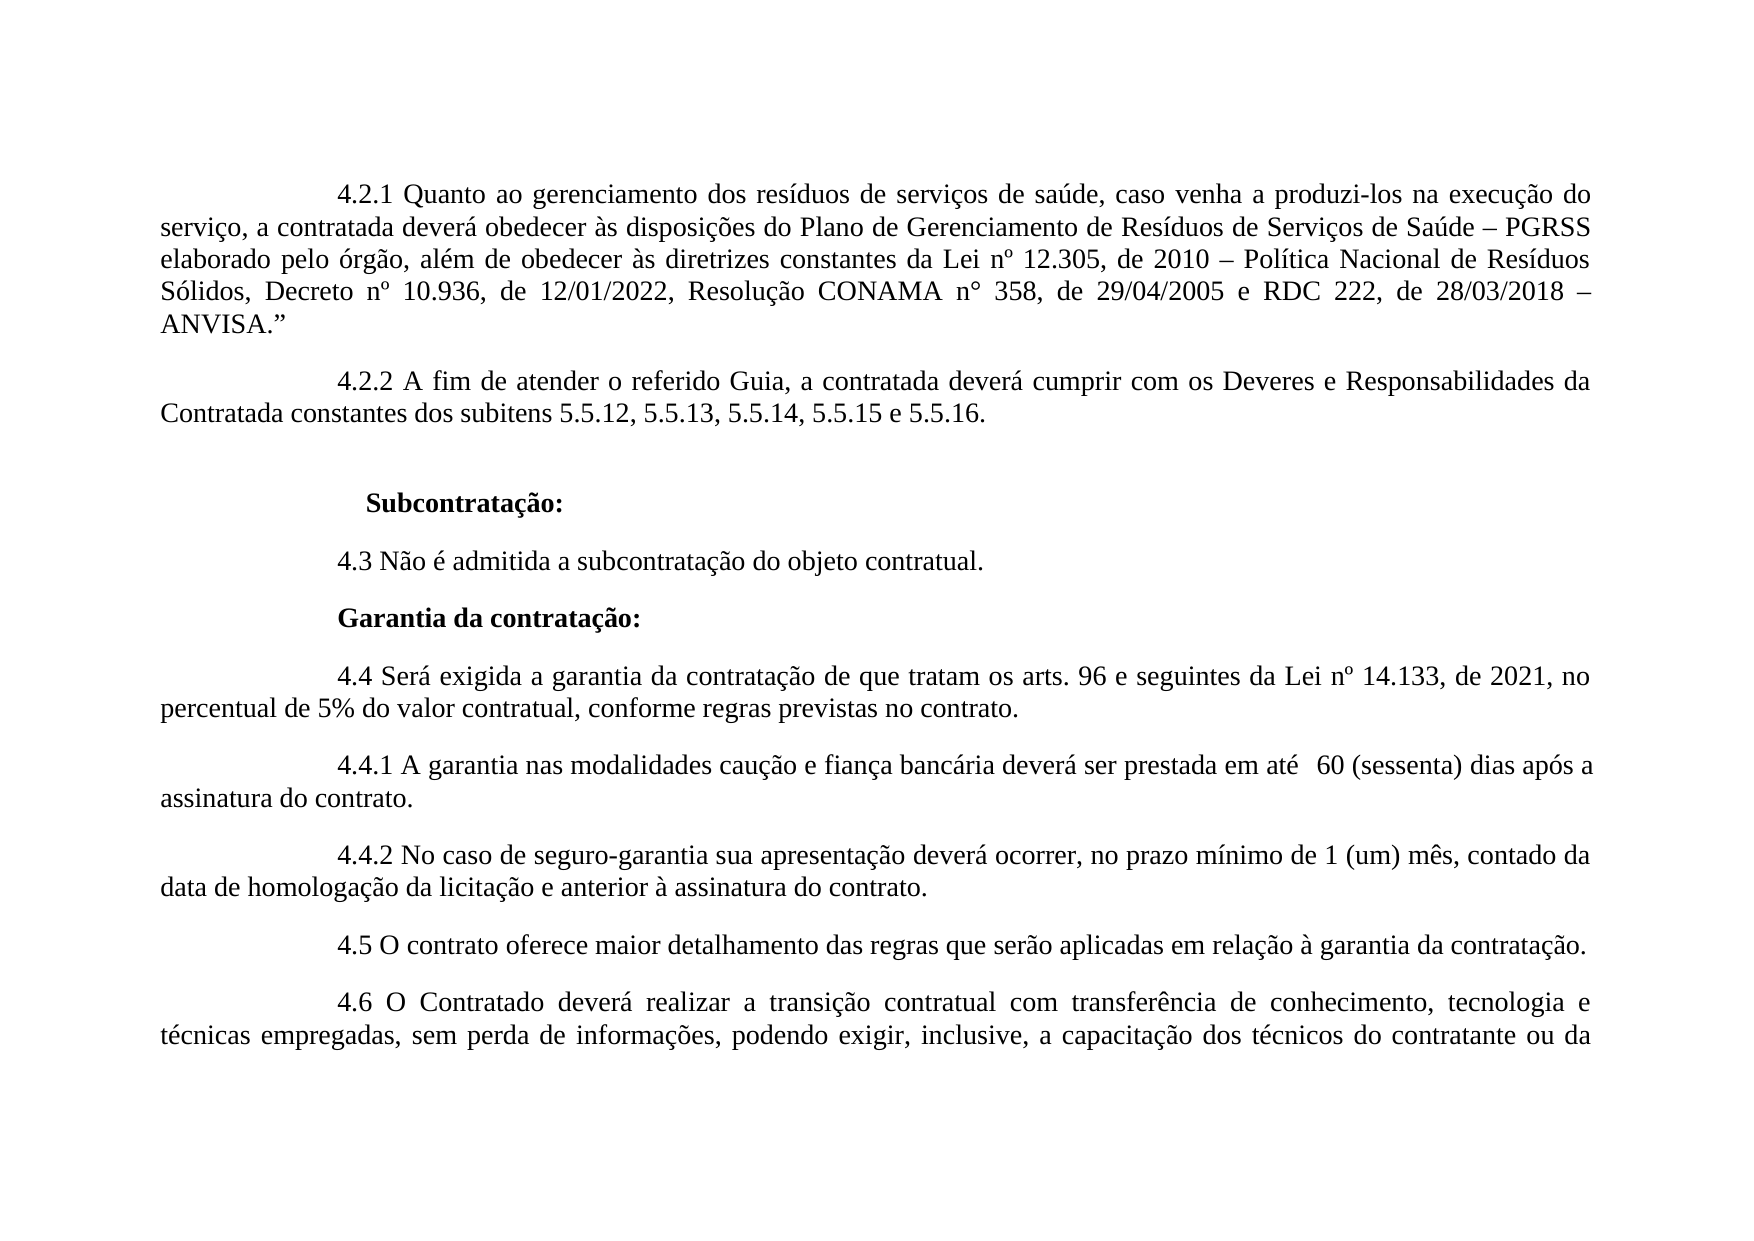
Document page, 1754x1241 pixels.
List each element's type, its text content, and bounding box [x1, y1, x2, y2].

text Subcontratação: [160, 454, 1594, 519]
text 4.2.2 A fim de atender o referido Guia, a contratada deverá cumprir com os Deveres e Responsabilidades da Contratada constantes dos subitens 5.5.12, 5.5.13, 5.5.14, 5.5.15 e 5.5.16. [160, 364, 1594, 429]
text 4.3 Não é admitida a subcontratação do objeto contratual. [160, 544, 1594, 576]
text 4.6 O Contratado deverá realizar a transição contratual com transferência de conhecimento, tecnologia e técnicas empregadas, sem perda de informações, podendo exigir, inclusive, a capacitação dos técnicos do contratante ou da [160, 985, 1594, 1050]
text Garantia da contratação: [160, 601, 1594, 633]
text 4.4.2 No caso de seguro-garantia sua apresentação deverá ocorrer, no prazo mínimo de 1 (um) mês, contado da data de homologação da licitação e anterior à assinatura do contrato. [160, 838, 1594, 903]
text 4.5 O contrato oferece maior detalhamento das regras que serão aplicadas em relação à garantia da contratação. [160, 928, 1594, 960]
text 4.2.1 Quanto ao gerenciamento dos resíduos de serviços de saúde, caso venha a produzi-los na execução do serviço, a contratada deverá obedecer às disposições do Plano de Gerenciamento de Resíduos de Serviços de Saúde – PGRSS elaborado pelo órgão, além de obedecer às diretrizes constantes da Lei nº 12.305, de 2010 – Política Nacional de Resíduos Sólidos, Decreto nº 10.936, de 12/01/2022, Resolução CONAMA n° 358, de 29/04/2005 e RDC 222, de 28/03/2018 – ANVISA.” [160, 177, 1594, 339]
text 4.4 Será exigida a garantia da contratação de que tratam os arts. 96 e seguintes da Lei nº 14.133, de 2021, no percentual de 5% do valor contratual, conforme regras previstas no contrato. [160, 658, 1594, 723]
text 4.4.1 A garantia nas modalidades caução e fiança bancária deverá ser prestada em até 60 (sessenta) dias após a assinatura do contrato. [160, 748, 1594, 813]
